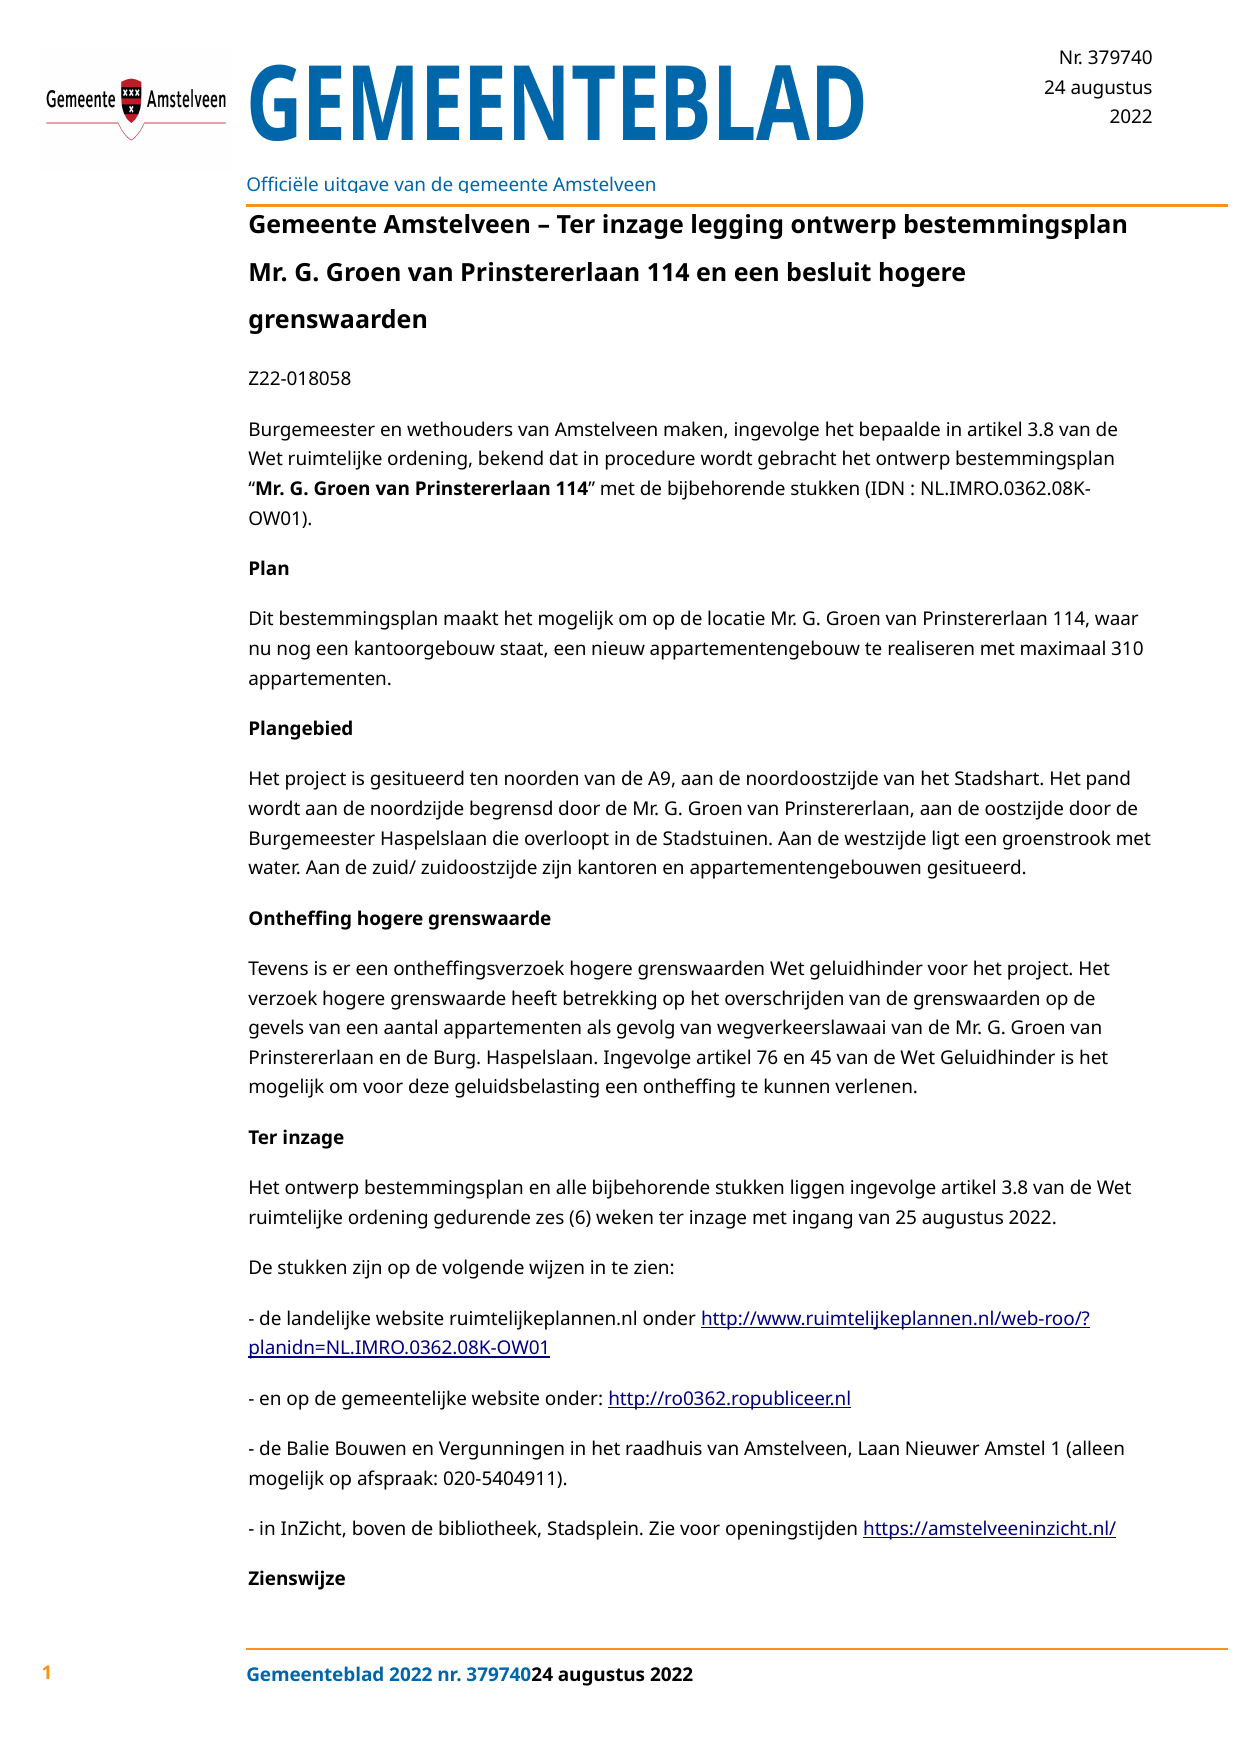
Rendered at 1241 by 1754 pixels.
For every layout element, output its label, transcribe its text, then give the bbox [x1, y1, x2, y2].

text De stukken zijn op de volgende wijzen in te zien: [248, 1254, 1152, 1280]
text Burgemeester en wethouders van Amstelveen maken, ingevolge het bepaalde in artikel 3.8 van de Wet ruimtelijke ordening, bekend dat in procedure wordt gebracht het ontwerp bestemmingsplan “Mr. G. Groen van Prinstererlaan 114” met de bijbehorende stukken (IDN : NL.IMRO.0362.08K-OW01). [248, 416, 1152, 530]
text Z22-018058 [248, 366, 1152, 391]
text - in InZicht, boven de bibliotheek, Stadsplein. Zie voor openingstijden https://amstelveeninzicht.nl/ [248, 1515, 1152, 1541]
text Dit bestemmingsplan maakt het mogelijk om op de locatie Mr. G. Groen van Prinstererlaan 114, waar nu nog een kantoorgebouw staat, een nieuw appartementengebouw te realiseren met maximaal 310 appartementen. [248, 606, 1152, 690]
text Plangebied [248, 715, 1152, 741]
picture [41, 47, 231, 172]
text - de Balie Bouwen en Vergunningen in het raadhuis van Amstelveen, Laan Nieuwer Amstel 1 (alleen mogelijk op afspraak: 020-5404911). [248, 1435, 1152, 1490]
text Het ontwerp bestemmingsplan en alle bijbehorende stukken liggen ingevolge artikel 3.8 van de Wet ruimtelijke ordening gedurende zes (6) weken ter inzage met ingang van 25 augustus 2022. [248, 1174, 1152, 1229]
text Gemeente Amstelveen – Ter inzage legging ontwerp bestemmingsplan Mr. G. Groen van Prinstererlaan 114 en een besluit hogere grenswaarden [248, 207, 1152, 336]
text Ontheffing hogere grenswaarde [248, 905, 1152, 930]
text Zienswijze [248, 1566, 1152, 1591]
text Tevens is er een ontheffingsverzoek hogere grenswaarden Wet geluidhinder voor het project. Het verzoek hogere grenswaarde heeft betrekking op het overschrijden van de grenswaarden op de gevels van een aantal appartementen als gevolg van wegverkeerslawaai van de Mr. G. Groen van Prinstererlaan en de Burg. Haspelslaan. Ingevolge artikel 76 en 45 van de Wet Geluidhinder is het mogelijk om voor deze geluidsbelasting een ontheffing te kunnen verlenen. [248, 955, 1152, 1099]
text - de landelijke website ruimtelijkeplannen.nl onder http://www.ruimtelijkeplannen.nl/web-roo/?planidn=NL.IMRO.0362.08K-OW01 [248, 1305, 1152, 1360]
text Het project is gesitueerd ten noorden van de A9, aan de noord­oostzijde van het Stadshart. Het pand wordt aan de noordzijde begrensd door de Mr. G. Groen van Prinstererlaan, aan de oostzijde door de Burgemeester Haspelslaan die overloopt in de Stadstuinen. Aan de westzijde ligt een groenstrook met water. Aan de zuid/ zuidoostzijde zijn kantoren en appartementengebouwen gesitueerd. [248, 766, 1152, 880]
text - en op de gemeentelijke website onder: http://ro0362.ropubliceer.nl [248, 1385, 1152, 1410]
text Ter inzage [248, 1124, 1152, 1149]
text Plan [248, 555, 1152, 581]
